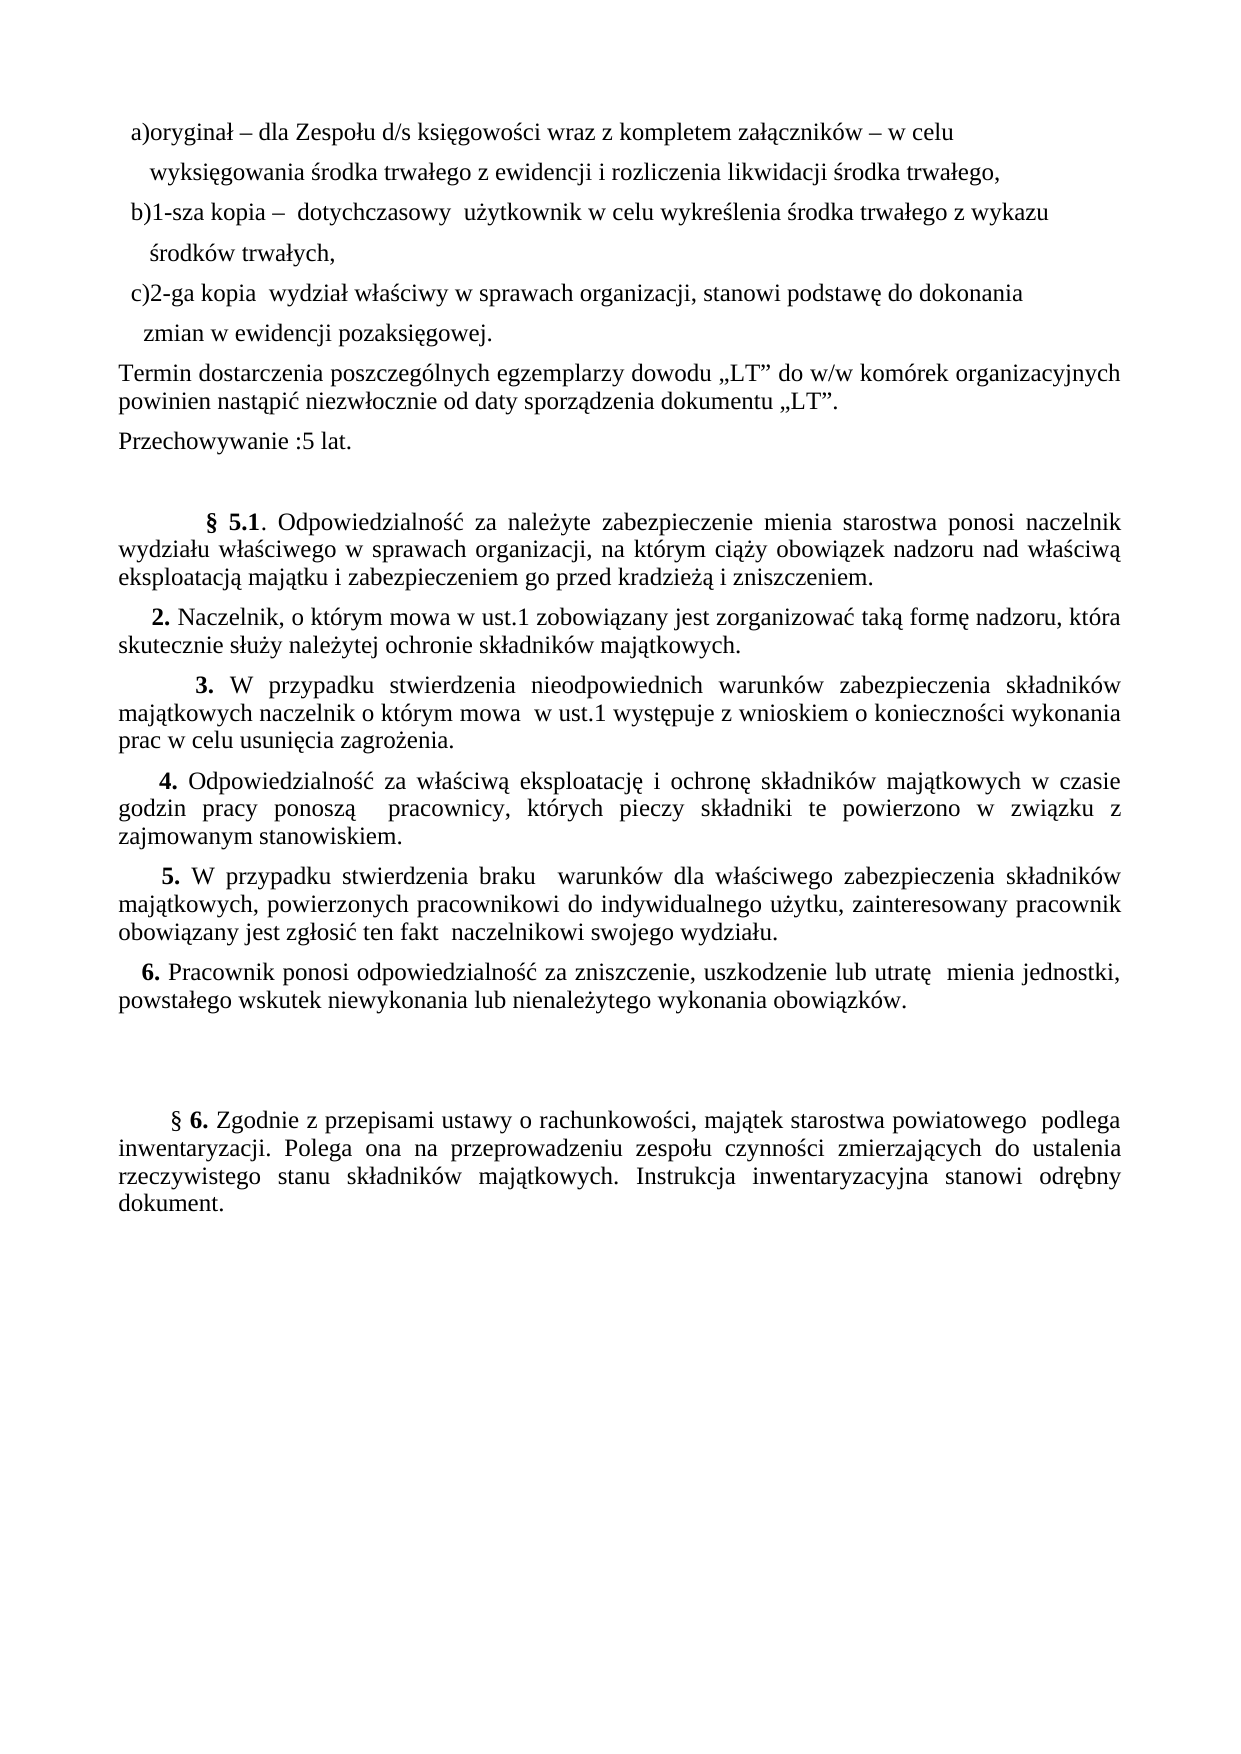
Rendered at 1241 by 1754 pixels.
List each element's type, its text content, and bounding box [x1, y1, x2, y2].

text § 5.1. Odpowiedzialność za należyte zabezpieczenie mienia starostwa ponosi naczelnik wydziału właściwego w sprawach organizacji, na którym ciąży obowiązek nadzoru nad właściwą eksploatacją majątku i zabezpieczeniem go przed kradzieżą i zniszczeniem. [118, 508, 1122, 591]
text wyksięgowania środka trwałego z ewidencji i rozliczenia likwidacji środka trwałego, [118, 158, 1122, 186]
text 3. W przypadku stwierdzenia nieodpowiednich warunków zabezpieczenia składników majątkowych naczelnik o którym mowa w ust.1 występuje z wnioskiem o konieczności wykonania prac w celu usunięcia zagrożenia. [118, 671, 1122, 754]
text c)2-ga kopia wydział właściwy w sprawach organizacji, stanowi podstawę do dokonania [118, 279, 1122, 307]
text a)oryginał – dla Zespołu d/s księgowości wraz z kompletem załączników – w celu [118, 118, 1122, 146]
text 4. Odpowiedzialność za właściwą eksploatację i ochronę składników majątkowych w czasie godzin pracy ponoszą pracownicy, których pieczy składniki te powierzono w związku z zajmowanym stanowiskiem. [118, 767, 1122, 850]
text zmian w ewidencji pozaksięgowej. [118, 319, 1122, 347]
text 5. W przypadku stwierdzenia braku warunków dla właściwego zabezpieczenia składników majątkowych, powierzonych pracownikowi do indywidualnego użytku, zainteresowany pracownik obowiązany jest zgłosić ten fakt naczelnikowi swojego wydziału. [118, 862, 1122, 946]
text b)1-sza kopia – dotychczasowy użytkownik w celu wykreślenia środka trwałego z wykazu [118, 198, 1122, 226]
text Termin dostarczenia poszczególnych egzemplarzy dowodu „LT” do w/w komórek organizacyjnych powinien nastąpić niezwłocznie od daty sporządzenia dokumentu „LT”. [118, 359, 1122, 415]
text § 6. Zgodnie z przepisami ustawy o rachunkowości, majątek starostwa powiatowego podlega inwentaryzacji. Polega ona na przeprowadzeniu zespołu czynności zmierzających do ustalenia rzeczywistego stanu składników majątkowych. Instrukcja inwentaryzacyjna stanowi odrębny dokument. [118, 1106, 1122, 1217]
text Przechowywanie :5 lat. [118, 427, 1122, 455]
text 6. Pracownik ponosi odpowiedzialność za zniszczenie, uszkodzenie lub utratę mienia jednostki, powstałego wskutek niewykonania lub nienależytego wykonania obowiązków. [118, 958, 1122, 1013]
text 2. Naczelnik, o którym mowa w ust.1 zobowiązany jest zorganizować taką formę nadzoru, która skutecznie służy należytej ochronie składników majątkowych. [118, 603, 1122, 659]
text środków trwałych, [118, 239, 1122, 266]
